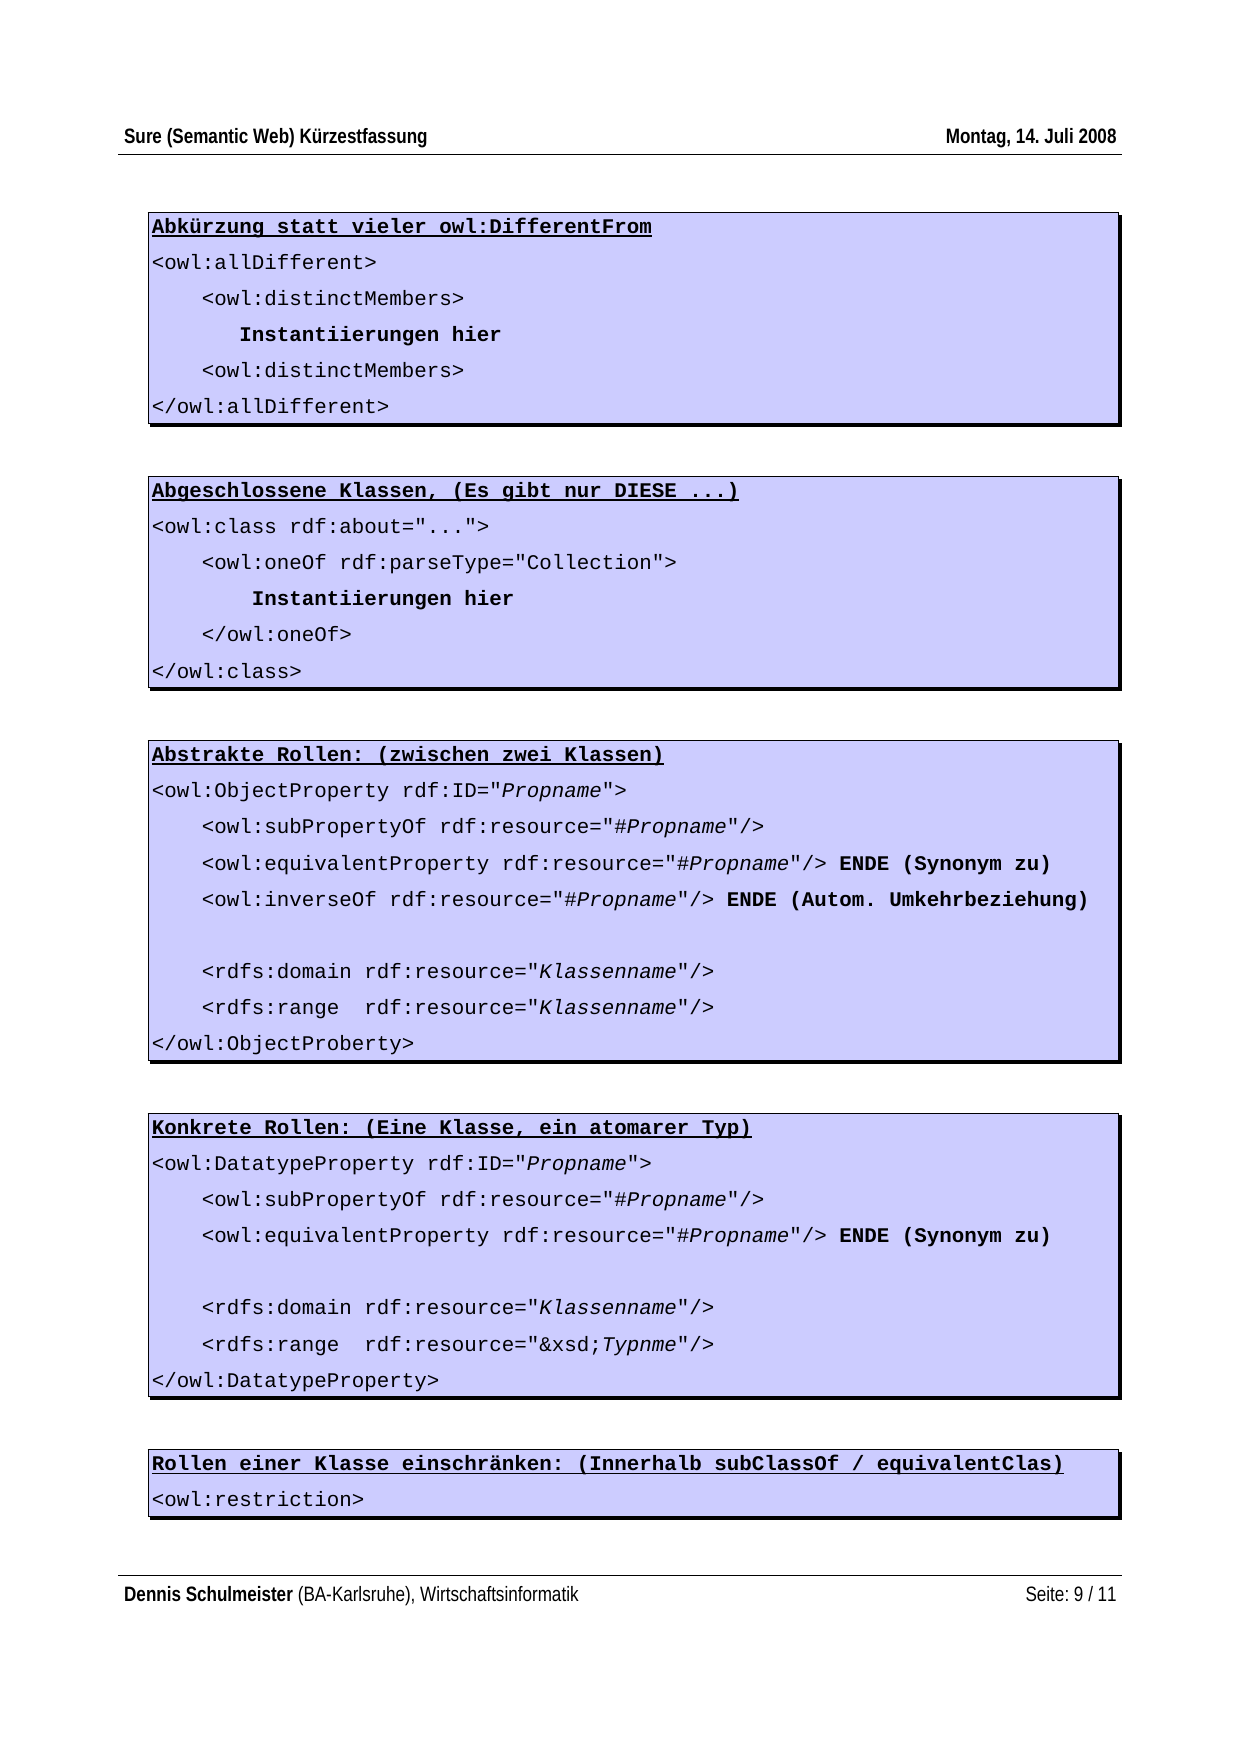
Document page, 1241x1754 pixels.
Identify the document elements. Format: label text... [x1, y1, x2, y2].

text <owl:restriction> [149, 1485, 1118, 1516]
text <owl:class rdf:about="..."> [149, 512, 1118, 540]
text <owl:equivalentProperty rdf:resource="#Propname"/> ENDE (Synonym zu) [149, 848, 1118, 876]
text <owl:inverseOf rdf:resource="#Propname"/> ENDE (Autom. Umkehrbeziehung) [149, 885, 1118, 912]
text <owl:subPropertyOf rdf:resource="#Propname"/> [149, 1185, 1118, 1213]
text Abkürzung statt vieler owl:DifferentFrom [149, 213, 1118, 239]
text </owl:class> [149, 657, 1118, 687]
text </owl:DatatypeProperty> [149, 1366, 1118, 1396]
text <owl:equivalentProperty rdf:resource="#Propname"/> ENDE (Synonym zu) [149, 1221, 1118, 1249]
text <owl:allDifferent> [149, 248, 1118, 276]
text Konkrete Rollen: (Eine Klasse, ein atomarer Typ) [149, 1114, 1118, 1140]
text <rdfs:range rdf:resource="&xsd;Typnme"/> [149, 1329, 1118, 1357]
text </owl:ObjectProberty> [149, 1029, 1118, 1060]
text <rdfs:range rdf:resource="Klassenname"/> [149, 993, 1118, 1021]
text <owl:oneOf rdf:parseType="Collection"> [149, 548, 1118, 576]
text <owl:ObjectProperty rdf:ID="Propname"> [149, 776, 1118, 804]
text </owl:oneOf> [149, 621, 1118, 648]
text <rdfs:domain rdf:resource="Klassenname"/> [149, 1293, 1118, 1321]
text Rollen einer Klasse einschränken: (Innerhalb subClassOf / equivalentClas) [149, 1450, 1118, 1477]
text <owl:distinctMembers> [149, 284, 1118, 312]
text <owl:DatatypeProperty rdf:ID="Propname"> [149, 1149, 1118, 1176]
text <rdfs:domain rdf:resource="Klassenname"/> [149, 957, 1118, 984]
text Instantiierungen hier [149, 584, 1118, 612]
text </owl:allDifferent> [149, 392, 1118, 423]
text <owl:distinctMembers> [149, 356, 1118, 384]
text <owl:subPropertyOf rdf:resource="#Propname"/> [149, 812, 1118, 840]
text Abstrakte Rollen: (zwischen zwei Klassen) [149, 741, 1118, 768]
text Instantiierungen hier [149, 320, 1118, 348]
text Abgeschlossene Klassen, (Es gibt nur DIESE ...) [149, 477, 1118, 503]
